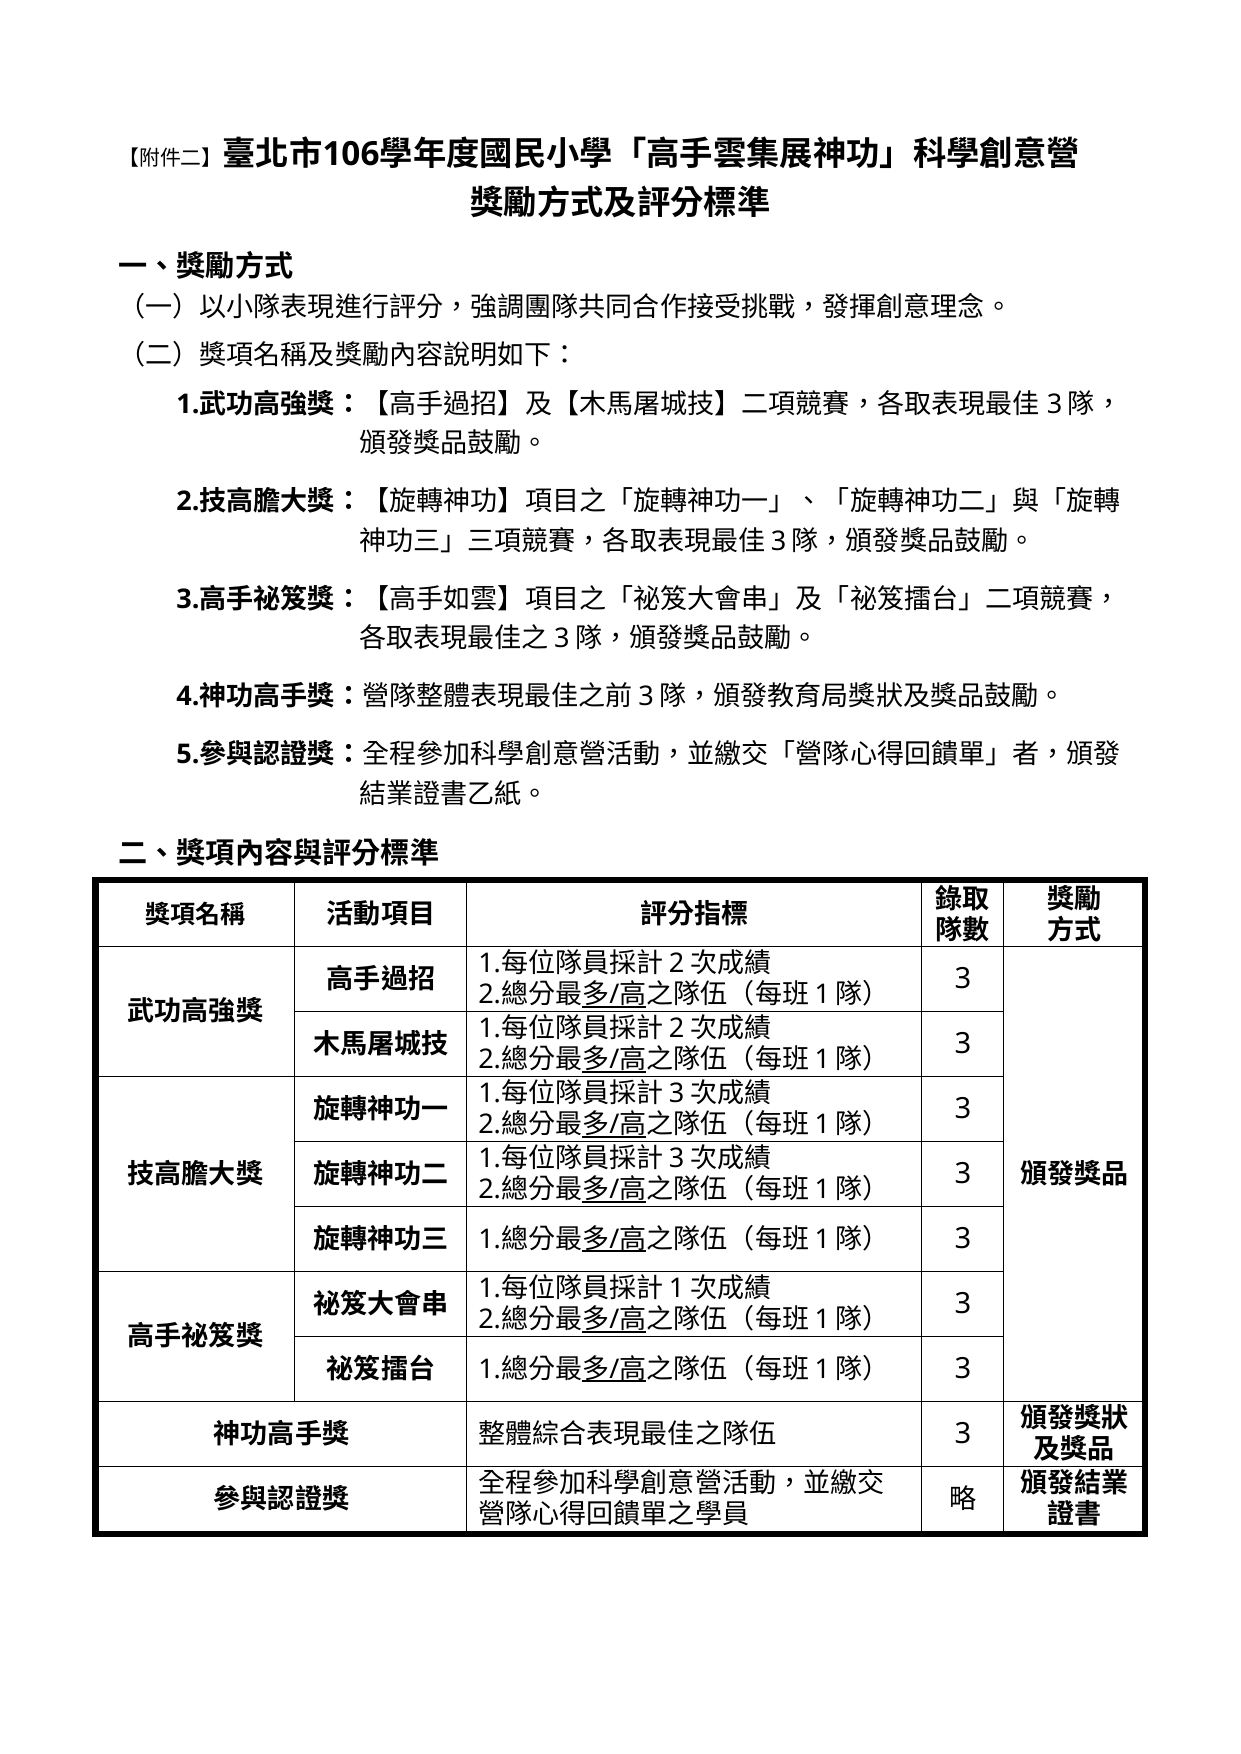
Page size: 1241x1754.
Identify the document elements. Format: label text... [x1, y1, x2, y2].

table_cell 整體綜合表現最佳之隊伍 [467, 1402, 921, 1466]
table_cell 1.每位隊員採計2次成績 2.總分最多/高之隊伍（每班1隊） [467, 1012, 921, 1076]
table_cell 3 [922, 1402, 1003, 1466]
table_cell 武功高強獎 [99, 947, 294, 1076]
table_cell 全程參加科學創意營活動，並繳交營隊心得回饋單之學員 [467, 1467, 921, 1531]
table_header 獎勵 方式 [1004, 883, 1142, 946]
table_cell 高手過招 [295, 947, 466, 1011]
table_header 錄取 隊數 [922, 883, 1003, 946]
table_cell 神功高手獎 [99, 1402, 466, 1466]
text 1.武功高強獎：【高手過招】及【木馬屠城技】二項競賽，各取表現最佳3隊，頒發獎品鼓勵。 [176, 382, 1122, 461]
table_cell 頒發結業 證書 [1004, 1467, 1142, 1531]
text 2.技高膽大獎：【旋轉神功】項目之「旋轉神功一」、「旋轉神功二」與「旋轉神功三」三項競賽，各取表現最佳3隊，頒發獎品鼓勵。 [176, 479, 1122, 558]
table_cell 3 [922, 947, 1003, 1011]
table_cell 1.每位隊員採計3次成績 2.總分最多/高之隊伍（每班1隊） [467, 1077, 921, 1141]
table_cell 高手祕笈獎 [99, 1272, 294, 1401]
table_cell 3 [922, 1142, 1003, 1206]
table_cell 1.每位隊員採計1次成績 2.總分最多/高之隊伍（每班1隊） [467, 1272, 921, 1336]
table_cell 3 [922, 1012, 1003, 1076]
table_header 評分指標 [467, 883, 921, 946]
table_cell 1.每位隊員採計2次成績 2.總分最多/高之隊伍（每班1隊） [467, 947, 921, 1011]
table_cell 3 [922, 1337, 1003, 1401]
table_cell 1.總分最多/高之隊伍（每班1隊） [467, 1337, 921, 1401]
table_cell 祕笈擂台 [295, 1337, 466, 1401]
table_cell 3 [922, 1272, 1003, 1336]
text 獎勵方式及評分標準 [118, 175, 1122, 224]
text 4.神功高手獎：營隊整體表現最佳之前3隊，頒發教育局獎狀及獎品鼓勵。 [176, 674, 1122, 714]
table_cell 參與認證獎 [99, 1467, 466, 1531]
table_cell 技高膽大獎 [99, 1077, 294, 1271]
table_cell 1.總分最多/高之隊伍（每班1隊） [467, 1207, 921, 1271]
table_cell 略 [922, 1467, 1003, 1531]
table_header 獎項名稱 [99, 883, 294, 946]
text 二、獎項內容與評分標準 [118, 830, 1122, 872]
text 一、獎勵方式 [118, 242, 1122, 285]
table_cell 祕笈大會串 [295, 1272, 466, 1336]
table_cell 3 [922, 1207, 1003, 1271]
table_cell 木馬屠城技 [295, 1012, 466, 1076]
table_header 活動項目 [295, 883, 466, 946]
table_cell 旋轉神功一 [295, 1077, 466, 1141]
text 3.高手祕笈獎：【高手如雲】項目之「祕笈大會串」及「祕笈擂台」二項競賽，各取表現最佳之3隊，頒發獎品鼓勵。 [176, 577, 1122, 656]
table_cell 頒發獎狀 及獎品 [1004, 1402, 1142, 1466]
text （一）以小隊表現進行評分，強調團隊共同合作接受挑戰，發揮創意理念。 [118, 285, 1122, 324]
text （二）獎項名稱及獎勵內容說明如下： [118, 333, 1122, 373]
table_cell 旋轉神功三 [295, 1207, 466, 1271]
text 【附件二】臺北市106學年度國民小學「高手雲集展神功」科學創意營 [118, 127, 1122, 175]
table_cell 1.每位隊員採計3次成績 2.總分最多/高之隊伍（每班1隊） [467, 1142, 921, 1206]
table_cell 頒發獎品 [1004, 947, 1142, 1401]
text 5.參與認證獎：全程參加科學創意營活動，並繳交「營隊心得回饋單」者，頒發結業證書乙紙。 [176, 732, 1122, 811]
table_cell 旋轉神功二 [295, 1142, 466, 1206]
table_cell 3 [922, 1077, 1003, 1141]
